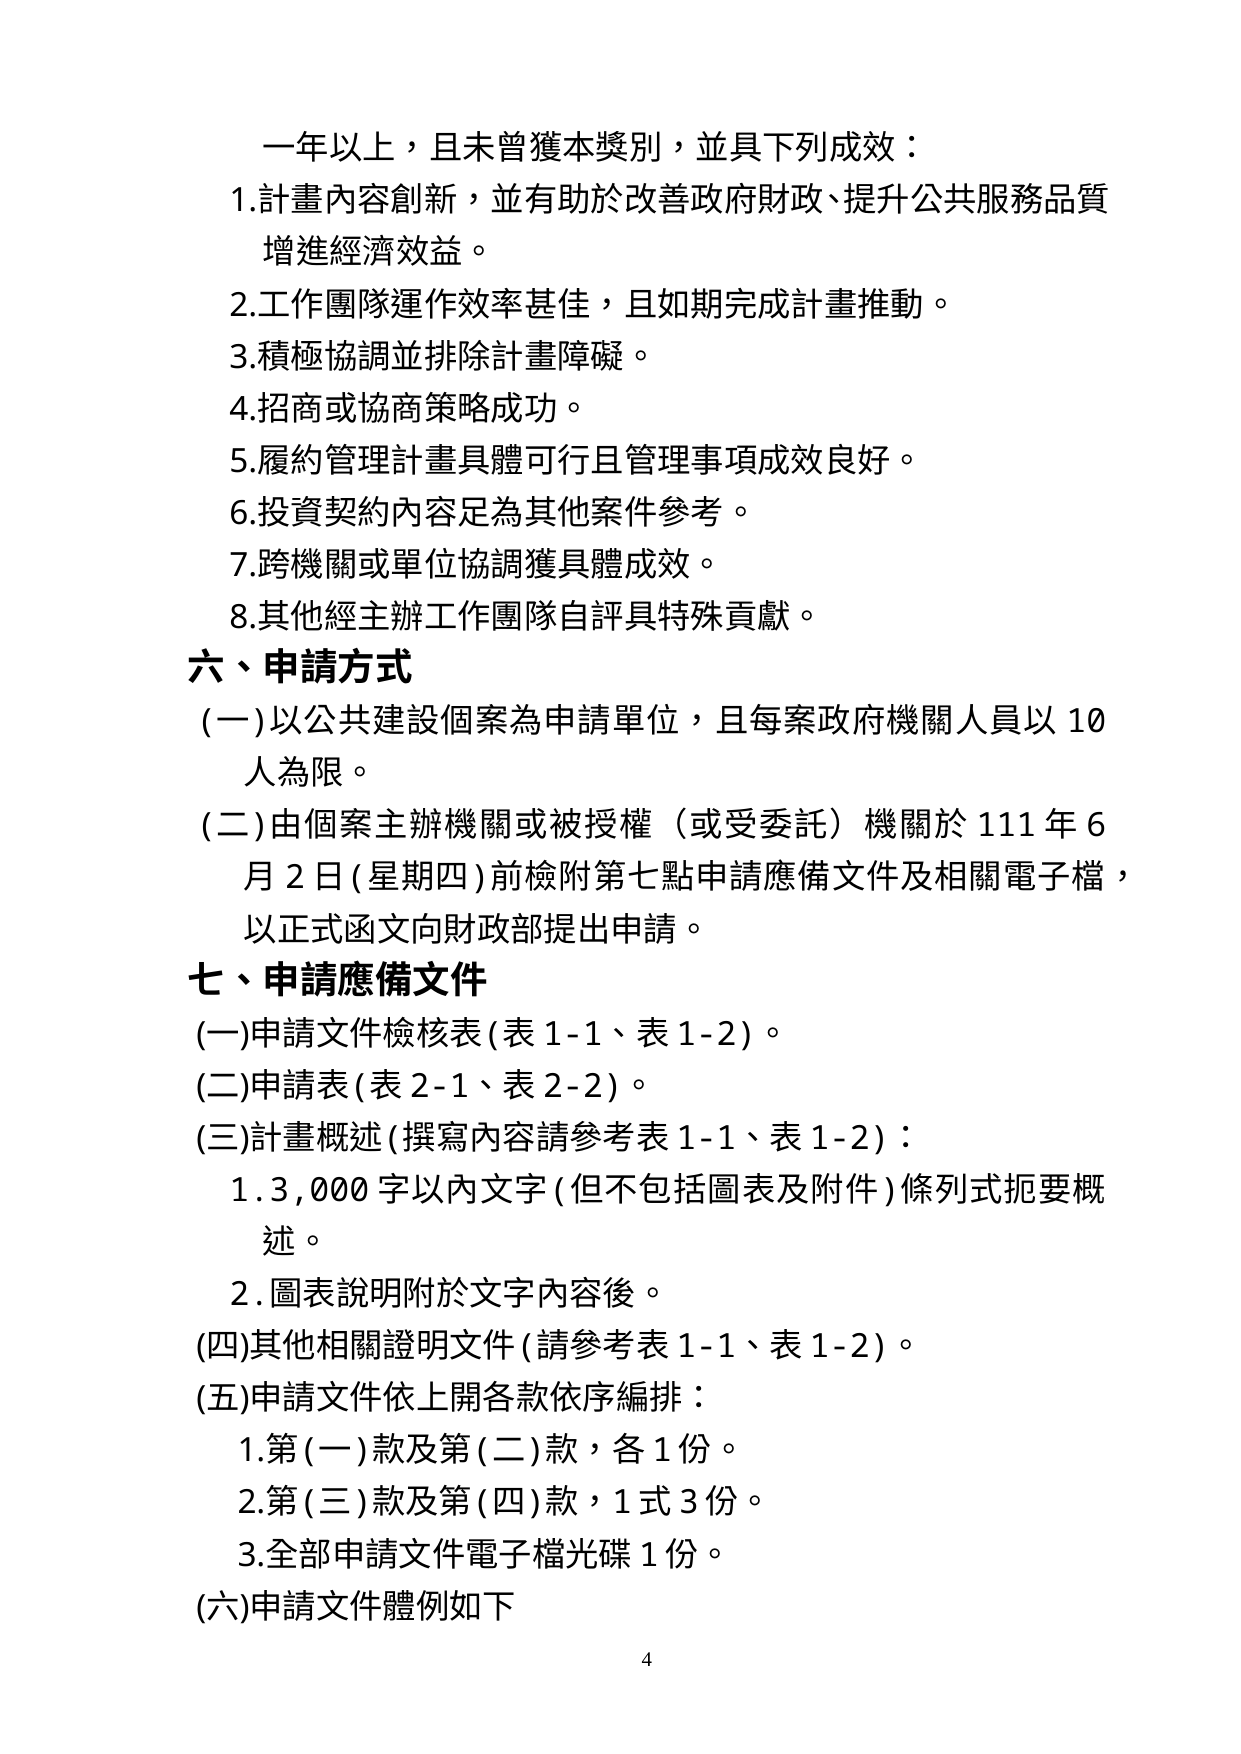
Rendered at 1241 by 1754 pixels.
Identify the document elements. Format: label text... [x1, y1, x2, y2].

list 由個案主辦機關或被授權（或受委託）機關於111年6月2日(星期四)前檢附第七點申請應備文件及相關電子檔，以正式函文向財政部提出申請。 [196, 795, 1106, 951]
list 第(三)款及第(四)款，1式3份。 [237, 1472, 1106, 1524]
list 圖表說明附於文字內容後。 [229, 1264, 1106, 1316]
list 第(一)款及第(二)款，各1份。 [237, 1420, 1106, 1472]
list 其他相關證明文件(請參考表1-1、表1-2)。 [196, 1316, 1106, 1368]
list 積極協調並排除計畫障礙。 [229, 326, 1106, 378]
list 計畫概述(撰寫內容請參考表1-1、表1-2)： [196, 1108, 1106, 1160]
list 履約管理計畫具體可行且管理事項成效良好。 [229, 431, 1106, 483]
list 申請文件體例如下 [196, 1576, 1106, 1628]
list 跨機關或單位協調獲具體成效。 [229, 535, 1106, 587]
list 其他經主辦工作團隊自評具特殊貢獻。 [229, 587, 1106, 639]
text 一年以上，且未曾獲本獎別，並具下列成效： [262, 118, 1106, 170]
list 招商或協商策略成功。 [229, 378, 1106, 431]
list 申請文件依上開各款依序編排： [196, 1368, 1106, 1420]
list 以公共建設個案為申請單位，且每案政府機關人員以10人為限。 [196, 691, 1106, 795]
list 3,000字以內文字(但不包括圖表及附件)條列式扼要概述。 [229, 1160, 1106, 1264]
list 投資契約內容足為其他案件參考。 [229, 483, 1106, 535]
list 申請表(表2-1、表2-2)。 [196, 1056, 1106, 1108]
list 申請方式 [187, 639, 1106, 691]
list 申請文件檢核表(表1-1、表1-2)。 [196, 1003, 1106, 1056]
list 全部申請文件電子檔光碟1份。 [237, 1524, 1106, 1576]
list 申請應備文件 [187, 951, 1106, 1003]
list 計畫內容創新，並有助於改善政府財政、提升公共服務品質、增進經濟效益。 [229, 170, 1106, 274]
list 工作團隊運作效率甚佳，且如期完成計畫推動。 [229, 274, 1106, 326]
